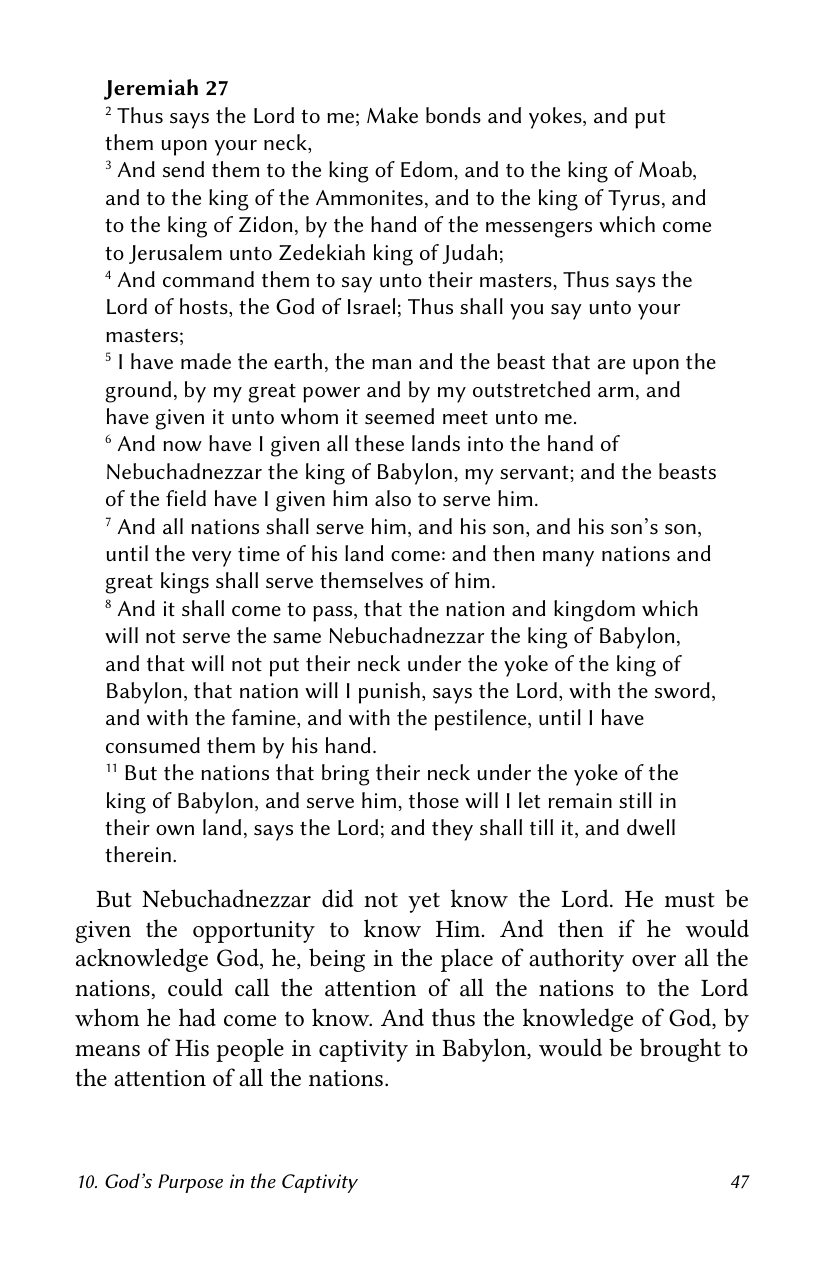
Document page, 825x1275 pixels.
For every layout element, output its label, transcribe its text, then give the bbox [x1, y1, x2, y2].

text 5 I have made the earth, the man and the beast that are upon the ground, by my great power and by my outstretched arm, and have given it unto whom it seemed meet unto me. [105, 349, 720, 430]
text 6 And now have I given all these lands into the hand of Nebuchadnezzar the king of Babylon, my servant; and the beasts of the field have I given him also to serve him. [105, 431, 720, 512]
text But Nebuchadnezzar did not yet know the Lord. He must be given the opportunity to know Him. And then if he would acknowledge God, he, being in the place of authority over all the nations, could call the attention of all the nations to the Lord whom he had come to know. And thus the knowledge of God, by means of His people in captivity in Babylon, would be brought to the attention of all the nations. [75, 885, 750, 1093]
text 8 And it shall come to pass, that the nation and kingdom which will not serve the same Nebuchadnezzar the king of Babylon, and that will not put their neck under the yoke of the king of Babylon, that nation will I punish, says the Lord, with the sword, and with the famine, and with the pestilence, until I have consumed them by his hand. [105, 596, 720, 759]
text 4 And command them to say unto their masters, Thus says the Lord of hosts, the God of Israel; Thus shall you say unto your masters; [105, 267, 720, 348]
text 3 And send them to the king of Edom, and to the king of Moab, and to the king of the Ammonites, and to the king of Tyrus, and to the king of Zidon, by the hand of the messengers which come to Jerusalem unto Zedekiah king of Judah; [105, 157, 720, 266]
text 11 But the nations that bring their neck under the yoke of the king of Babylon, and serve him, those will I let remain still in their own land, says the Lord; and they shall till it, and dwell therein. [105, 760, 720, 868]
text Jeremiah 27 [105, 75, 750, 101]
text 7 And all nations shall serve him, and his son, and his son’s son, until the very time of his land come: and then many nations and great kings shall serve themselves of him. [105, 513, 720, 594]
text 2 Thus says the Lord to me; Make bonds and yokes, and put them upon your neck, [105, 103, 720, 156]
